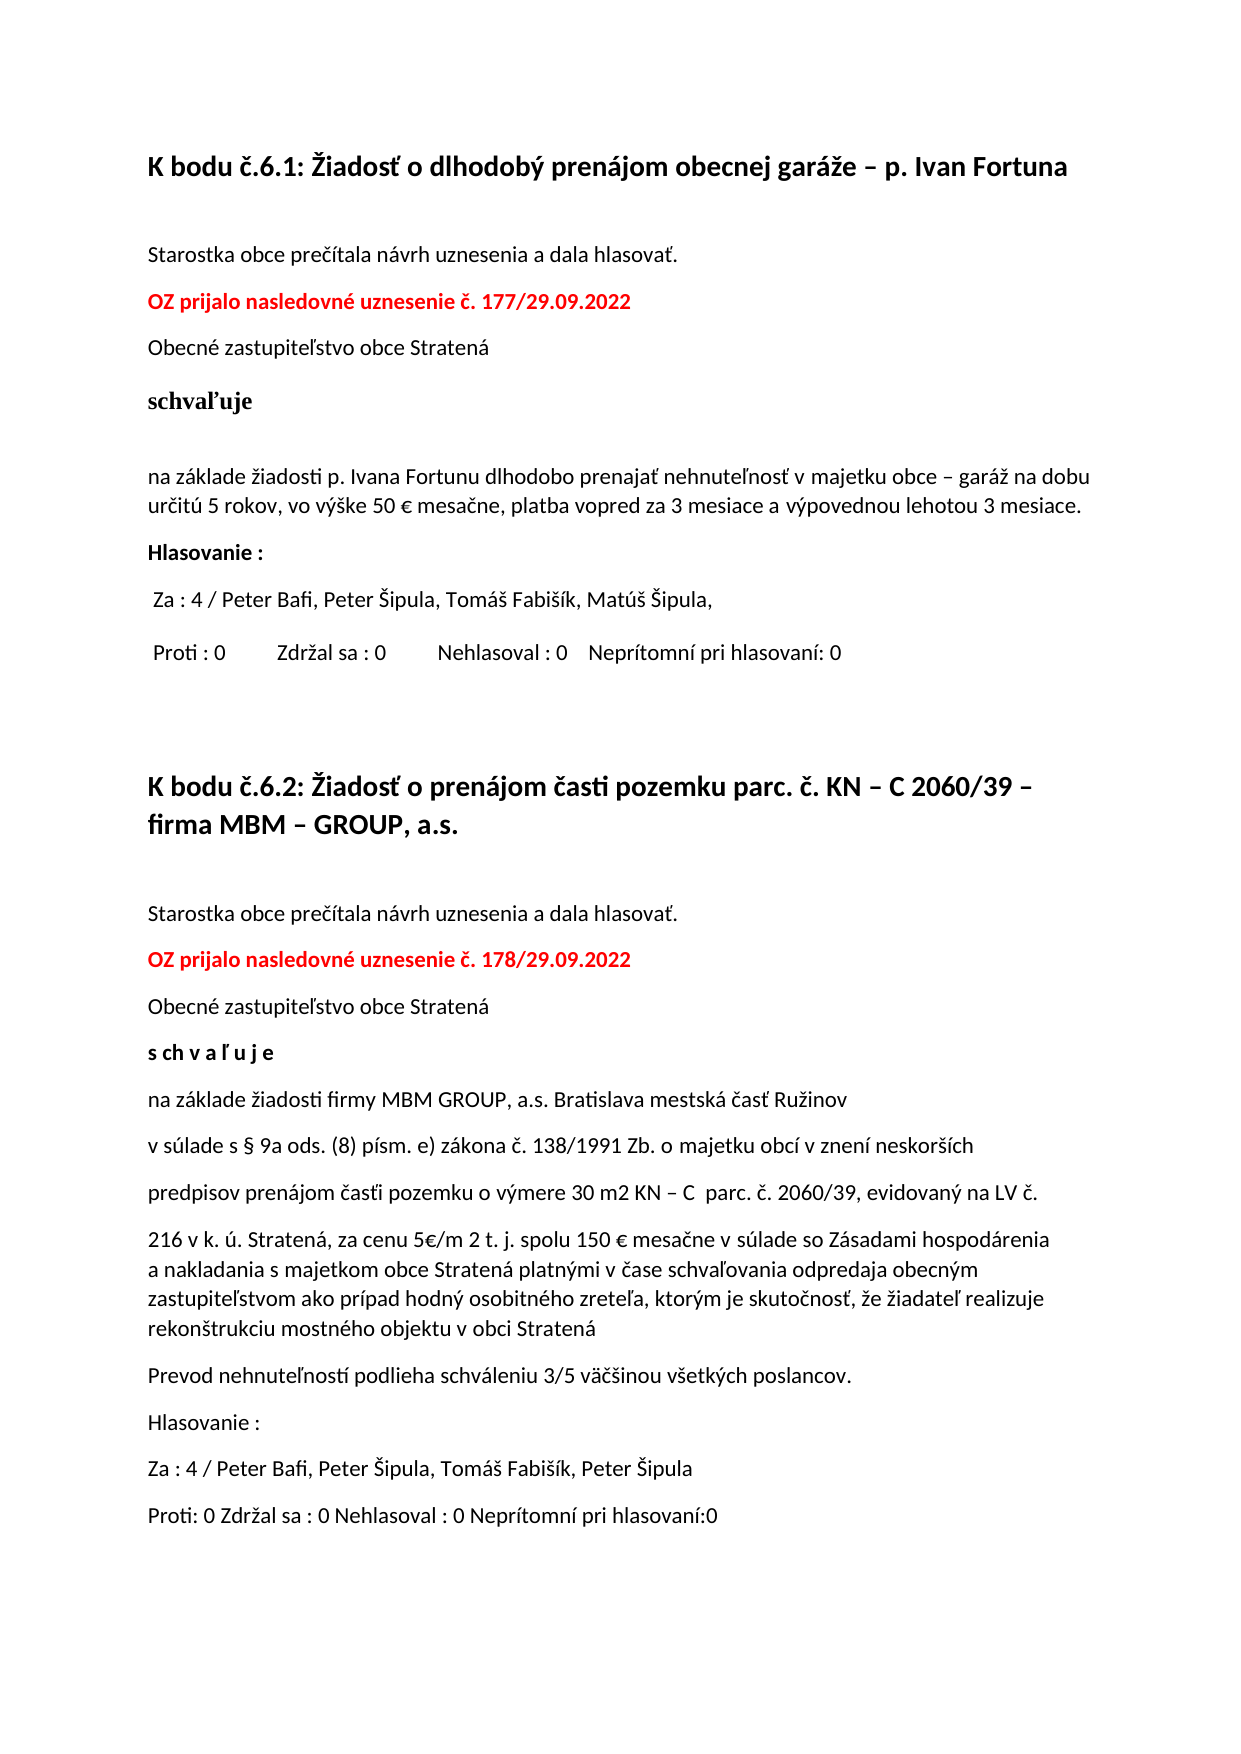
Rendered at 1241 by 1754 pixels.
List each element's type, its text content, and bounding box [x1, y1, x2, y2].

text OZ prijalo nasledovné uznesenie č. 178/29.09.2022 [148, 945, 1093, 973]
text Hlasovanie : [148, 538, 1093, 566]
text Hlasovanie : [148, 1408, 1093, 1436]
text schvaľuje [148, 386, 1093, 415]
text 216 v k. ú. Stratená, za cenu 5€/m 2 t. j. spolu 150 € mesačne v súlade so Zásadami hospodárenia a nakladania s majetkom obce Stratená platnými v čase schvaľovania odpredaja obecným zastupiteľstvom ako prípad hodný osobitného zreteľa, ktorým je skutočnosť, že žiadateľ realizuje rekonštrukciu mostného objektu v obci Stratená [148, 1225, 1093, 1342]
text Obecné zastupiteľstvo obce Stratená [148, 992, 1093, 1020]
text Starostka obce prečítala návrh uznesenia a dala hlasovať. [148, 240, 1093, 268]
text K bodu č.6.2: Žiadosť o prenájom časti pozemku parc. č. KN – C 2060/39 – firma MBM – GROUP, a.s. [148, 768, 1093, 842]
text Starostka obce prečítala návrh uznesenia a dala hlasovať. [148, 899, 1093, 927]
text na základe žiadosti p. Ivana Fortunu dlhodobo prenajať nehnuteľnosť v majetku obce – garáž na dobu určitú 5 rokov, vo výške 50 € mesačne, platba vopred za 3 mesiace a výpovednou lehotou 3 mesiace. [148, 462, 1093, 520]
text OZ prijalo nasledovné uznesenie č. 177/29.09.2022 [148, 287, 1093, 315]
text v súlade s § 9a ods. (8) písm. e) zákona č. 138/1991 Zb. o majetku obcí v znení neskorších [148, 1132, 1093, 1160]
text s ch v a ľ u j e [148, 1038, 1093, 1067]
text Prevod nehnuteľností podlieha schváleniu 3/5 väčšinou všetkých poslancov. [148, 1361, 1093, 1389]
text Obecné zastupiteľstvo obce Stratená [148, 333, 1093, 361]
text Proti : 0 Zdržal sa : 0 Nehlasoval : 0 Neprítomní pri hlasovaní: 0 [148, 638, 1093, 666]
text Za : 4 / Peter Bafi, Peter Šipula, Tomáš Fabišík, Peter Šipula [148, 1454, 1093, 1482]
text na základe žiadosti firmy MBM GROUP, a.s. Bratislava mestská časť Ružinov [148, 1085, 1093, 1113]
text K bodu č.6.1: Žiadosť o dlhodobý prenájom obecnej garáže – p. Ivan Fortuna [148, 148, 1093, 183]
text Proti: 0 Zdržal sa : 0 Nehlasoval : 0 Neprítomní pri hlasovaní:0 [148, 1501, 1093, 1529]
text Za : 4 / Peter Bafi, Peter Šipula, Tomáš Fabišík, Matúš Šipula, [148, 585, 1093, 613]
text predpisov prenájom časťi pozemku o výmere 30 m2 KN – C parc. č. 2060/39, evidovaný na LV č. [148, 1178, 1093, 1206]
